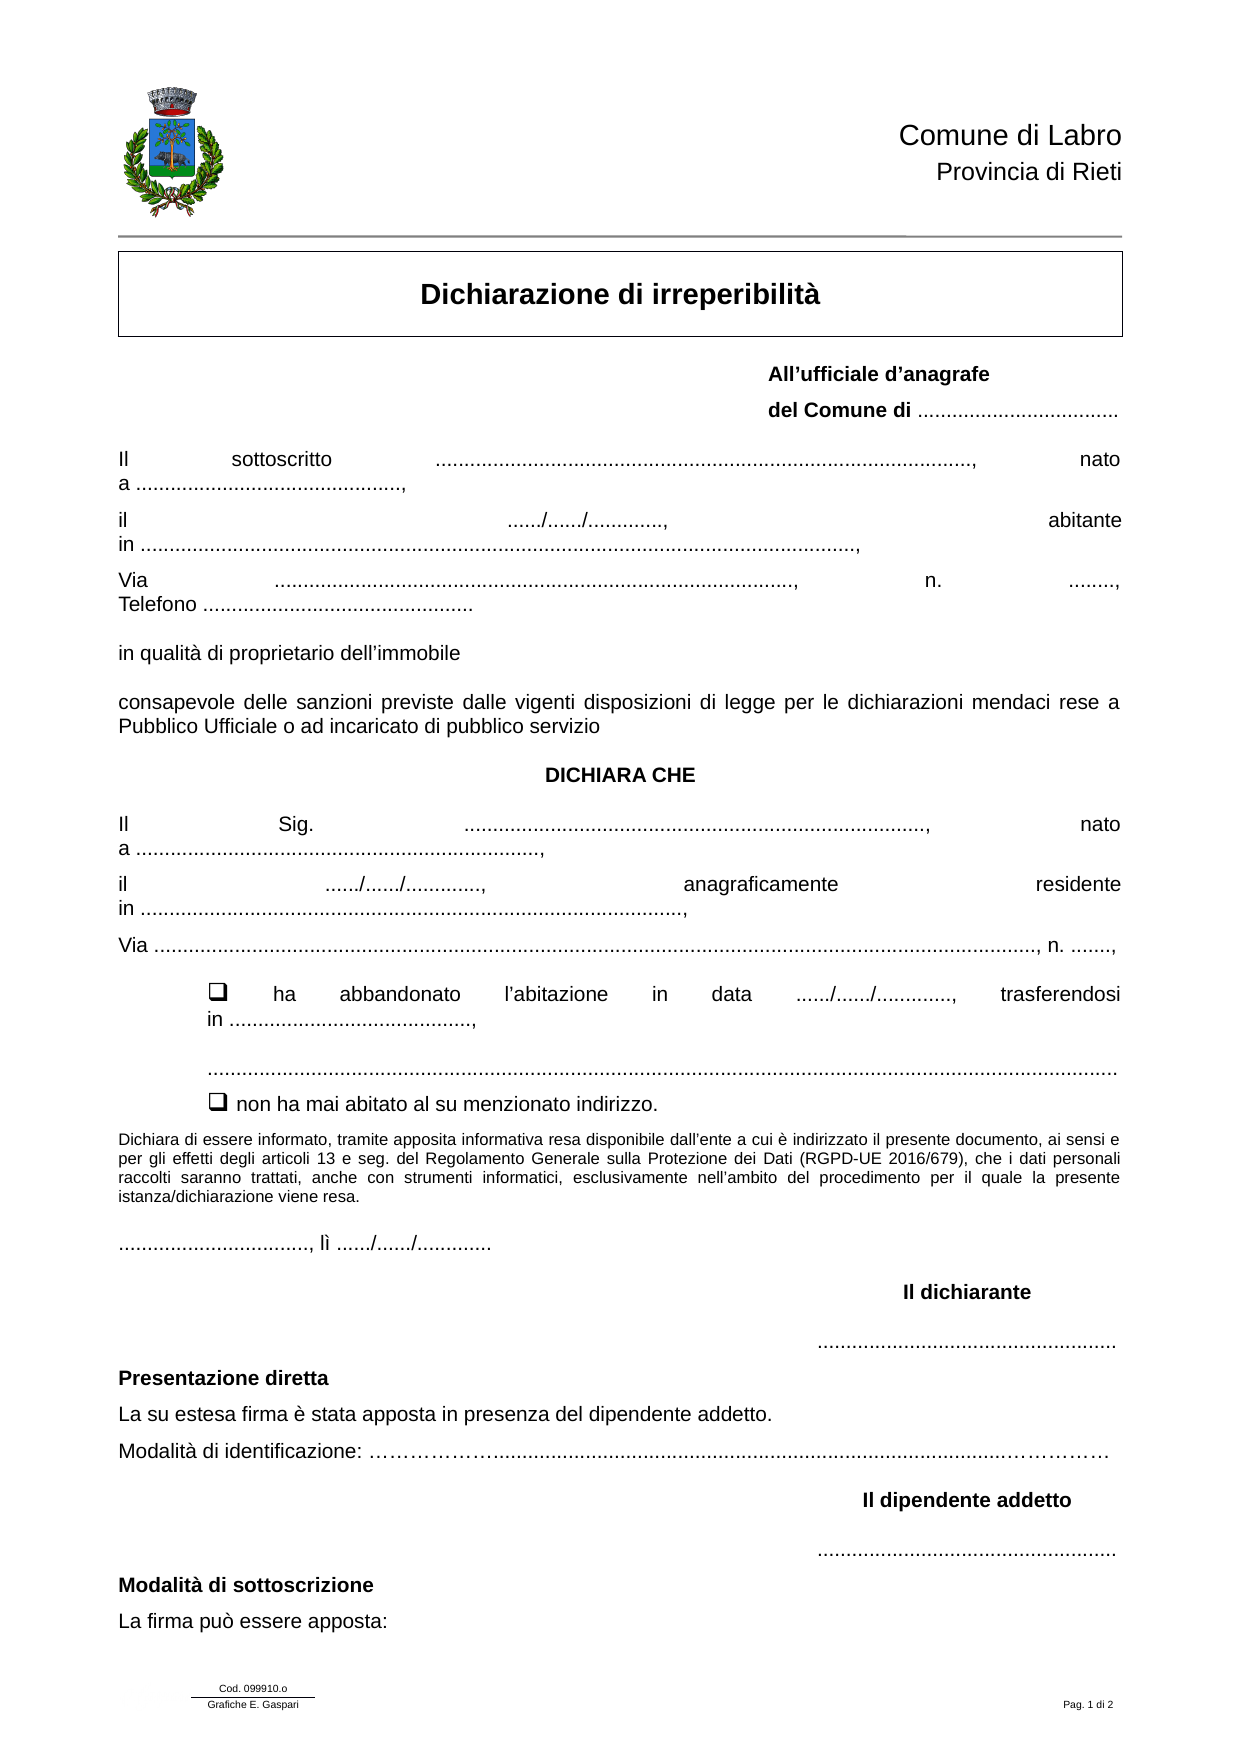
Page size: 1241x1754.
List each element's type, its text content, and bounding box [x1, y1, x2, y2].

subtitle All’ufficiale d’anagrafe [768, 362, 1122, 386]
text .................................................... [812, 1329, 1122, 1353]
text Comune di Labro [224, 118, 1122, 152]
text Provincia di Rieti [224, 157, 1122, 185]
text ................................., lì ....../....../............. [118, 1231, 1122, 1255]
subtitle Il sottoscritto ............................................................................................., nato a .............................................., [118, 447, 1122, 495]
text Dichiara di essere informato, tramite apposita informativa resa disponibile dall’ente a cui è indirizzato il presente documento, ai sensi e per gli effetti degli articoli 13 e seg. del Regolamento Generale sulla Protezione dei Dati (RGPD-UE 2016/679), che i dati personali raccolti saranno trattati, anche con strumenti informatici, esclusivamente nell’ambito del procedimento per il quale la presente istanza/dichiarazione viene resa. [118, 1129, 1122, 1206]
text Modalità di sottoscrizione [118, 1573, 1122, 1597]
subtitle il ....../....../............., abitante in ............................................................................................................................, [118, 508, 1122, 556]
text Il dipendente addetto [812, 1487, 1122, 1511]
text Modalità di identificazione: ……………….........................................................................................…………… [118, 1438, 1122, 1462]
text Il dichiarante [812, 1280, 1122, 1304]
text La firma può essere apposta: [118, 1609, 1122, 1633]
subtitle DICHIARA CHE [118, 763, 1122, 787]
subtitle Presentazione diretta [118, 1366, 1122, 1389]
text .............................................................................................................................................................. [207, 1056, 1122, 1079]
subtitle del Comune di ................................... [768, 398, 1122, 422]
text  ha abbandonato l’abitazione in data ....../....../............., trasferendosi in .........................................., [207, 982, 1122, 1031]
subtitle Via .........................................................................................., n. ........, Telefono ............................................... [118, 568, 1122, 616]
text  non ha mai abitato al su menzionato indirizzo. [207, 1092, 1122, 1117]
text La su estesa firma è stata apposta in presenza del dipendente addetto. [118, 1402, 1122, 1426]
picture [122, 87, 224, 219]
subtitle in qualità di proprietario dell’immobile [118, 641, 1122, 665]
text Il Sig. ................................................................................, nato a ......................................................................, [118, 812, 1122, 860]
text Via ........................................................................................................................................................., n. ......., [118, 933, 1122, 957]
subtitle consapevole delle sanzioni previste dalle vigenti disposizioni di legge per le dichiarazioni mendaci rese a Pubblico Ufficiale o ad incaricato di pubblico servizio [118, 690, 1122, 738]
text .................................................... [812, 1536, 1122, 1560]
table_header Dichiarazione di irreperibilità [119, 252, 1122, 336]
text il ....../....../............., anagraficamente residente in .............................................................................................., [118, 872, 1122, 920]
